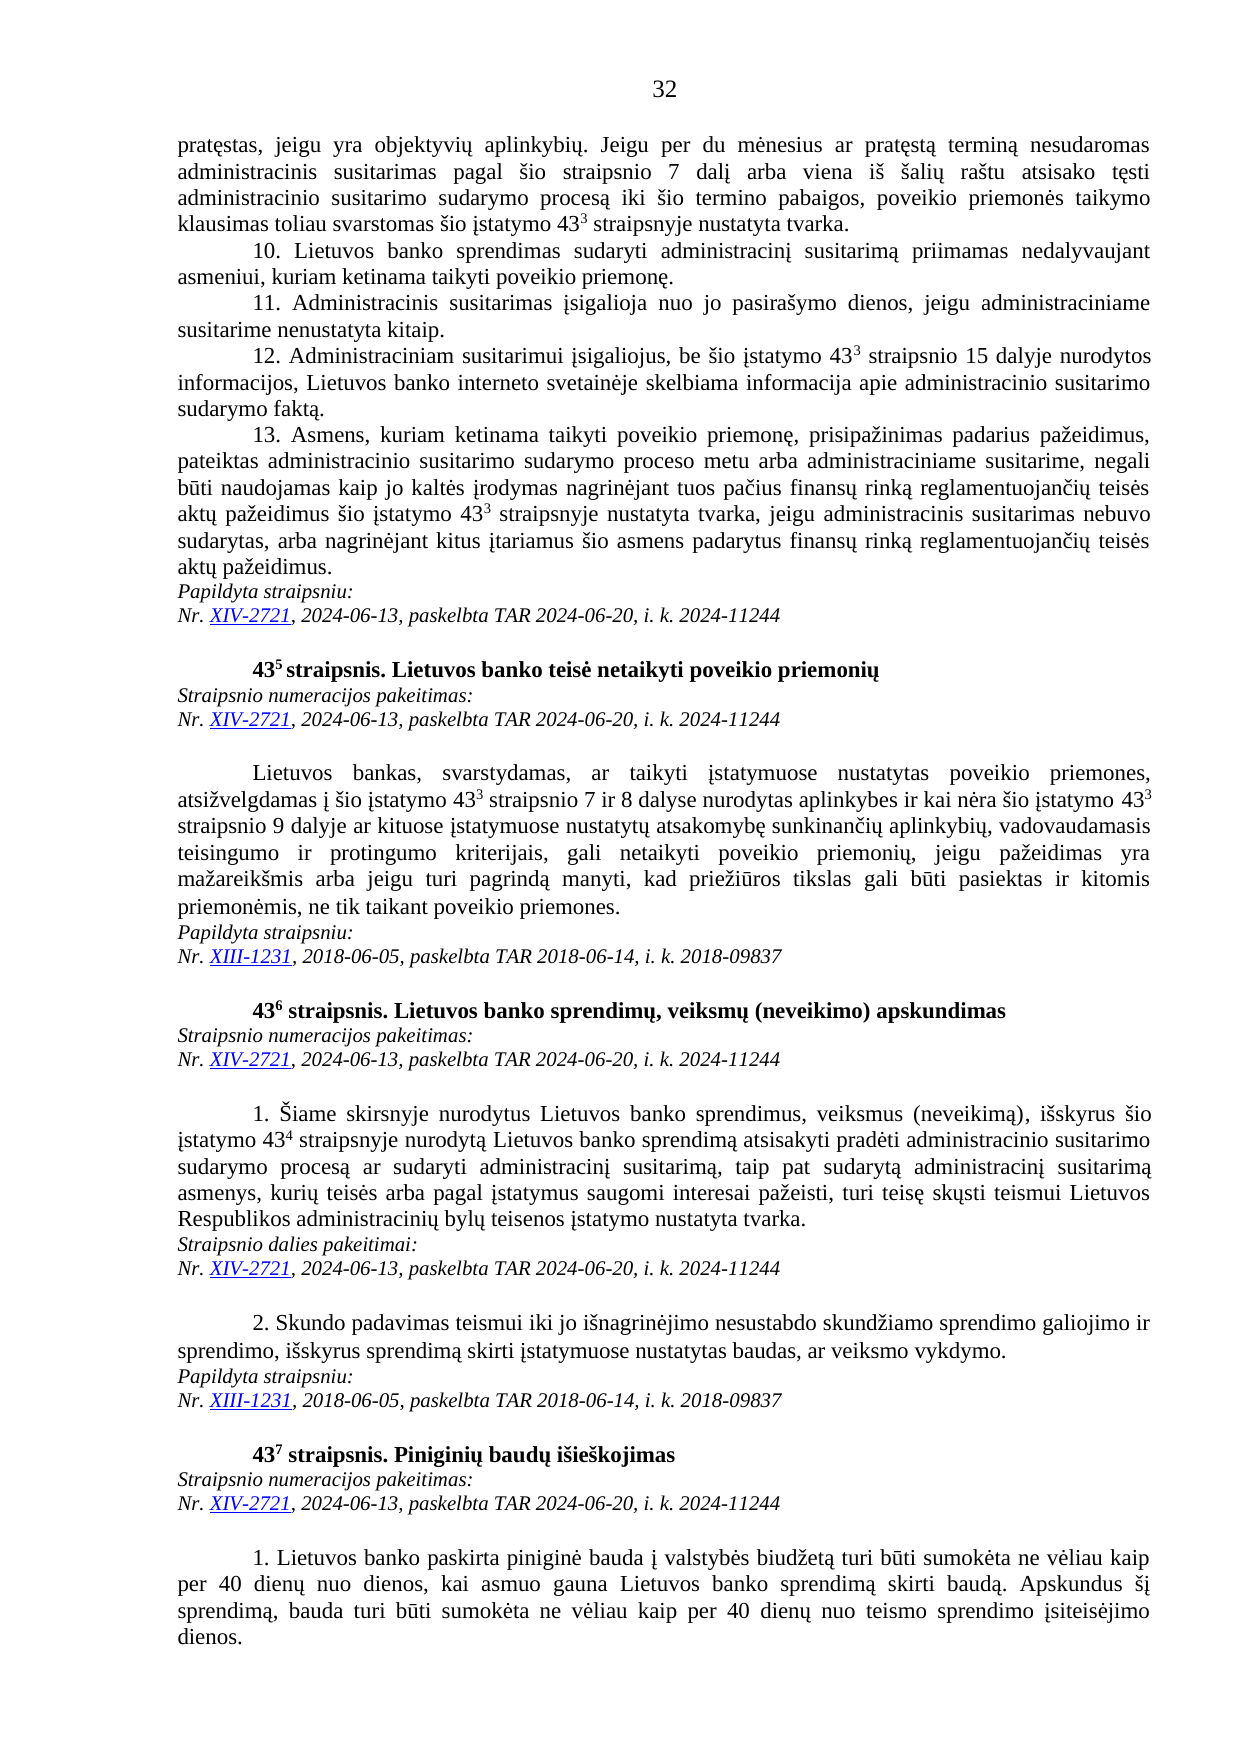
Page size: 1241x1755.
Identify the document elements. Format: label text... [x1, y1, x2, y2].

text pratęstas, jeigu yra objektyvių aplinkybių. Jeigu per du mėnesius ar pratęstą terminą nesudaromas administracinis susitarimas pagal šio straipsnio 7 dalį arba viena iš šalių raštu atsisako tęsti administracinio susitarimo sudarymo procesą iki šio termino pabaigos, poveikio priemonės taikymo klausimas toliau svarstomas šio įstatymo 433 straipsnyje nustatyta tvarka. [177, 131, 1152, 237]
text Nr. XIV-2721, 2024-06-13, paskelbta TAR 2024-06-20, i. k. 2024-11244 [177, 1256, 1152, 1280]
text Straipsnio numeracijos pakeitimas: [177, 1467, 1152, 1491]
text 1. Lietuvos banko paskirta piniginė bauda į valstybės biudžetą turi būti sumokėta ne vėliau kaip per 40 dienų nuo dienos, kai asmuo gauna Lietuvos banko sprendimą skirti baudą. Apskundus šį sprendimą, bauda turi būti sumokėta ne vėliau kaip per 40 dienų nuo teismo sprendimo įsiteisėjimo dienos. [177, 1544, 1152, 1649]
text Nr. XIII-1231, 2018-06-05, paskelbta TAR 2018-06-14, i. k. 2018-09837 [177, 1388, 1152, 1412]
text Straipsnio dalies pakeitimai: [177, 1232, 1152, 1256]
text Nr. XIV-2721, 2024-06-13, paskelbta TAR 2024-06-20, i. k. 2024-11244 [177, 1047, 1152, 1071]
text Lietuvos bankas, svarstydamas, ar taikyti įstatymuose nustatytas poveikio priemones, atsižvelgdamas į šio įstatymo 433 straipsnio 7 ir 8 dalyse nurodytas aplinkybes ir kai nėra šio įstatymo 433 straipsnio 9 dalyje ar kituose įstatymuose nustatytų atsakomybę sunkinančių aplinkybių, vadovaudamasis teisingumo ir protingumo kriterijais, gali netaikyti poveikio priemonių, jeigu pažeidimas yra mažareikšmis arba jeigu turi pagrindą manyti, kad priežiūros tikslas gali būti pasiektas ir kitomis priemonėmis, ne tik taikant poveikio priemones. [177, 759, 1152, 920]
text Nr. XIV-2721, 2024-06-13, paskelbta TAR 2024-06-20, i. k. 2024-11244 [177, 603, 1152, 627]
text Straipsnio numeracijos pakeitimas: [177, 1023, 1152, 1047]
text 10. Lietuvos banko sprendimas sudaryti administracinį susitarimą priimamas nedalyvaujant asmeniui, kuriam ketinama taikyti poveikio priemonę. [177, 237, 1152, 289]
text 12. Administraciniam susitarimui įsigaliojus, be šio įstatymo 433 straipsnio 15 dalyje nurodytos informacijos, Lietuvos banko interneto svetainėje skelbiama informacija apie administracinio susitarimo sudarymo faktą. [177, 342, 1152, 421]
text Straipsnio numeracijos pakeitimas: [177, 683, 1152, 707]
text 2. Skundo padavimas teismui iki jo išnagrinėjimo nesustabdo skundžiamo sprendimo galiojimo ir sprendimo, išskyrus sprendimą skirti įstatymuose nustatytas baudas, ar veiksmo vykdymo. [177, 1309, 1152, 1364]
text Papildyta straipsniu: [177, 579, 1152, 603]
text Nr. XIV-2721, 2024-06-13, paskelbta TAR 2024-06-20, i. k. 2024-11244 [177, 707, 1152, 731]
text 1. Šiame skirsnyje nurodytus Lietuvos banko sprendimus, veiksmus (neveikimą), išskyrus šio įstatymo 434 straipsnyje nurodytą Lietuvos banko sprendimą atsisakyti pradėti administracinio susitarimo sudarymo procesą ar sudaryti administracinį susitarimą, taip pat sudarytą administracinį susitarimą asmenys, kurių teisės arba pagal įstatymus saugomi interesai pažeisti, turi teisę skųsti teismui Lietuvos Respublikos administracinių bylų teisenos įstatymo nustatyta tvarka. [177, 1100, 1152, 1232]
text Papildyta straipsniu: [177, 920, 1152, 944]
text 13. Asmens, kuriam ketinama taikyti poveikio priemonę, prisipažinimas padarius pažeidimus, pateiktas administracinio susitarimo sudarymo proceso metu arba administraciniame susitarime, negali būti naudojamas kaip jo kaltės įrodymas nagrinėjant tuos pačius finansų rinką reglamentuojančių teisės aktų pažeidimus šio įstatymo 433 straipsnyje nustatyta tvarka, jeigu administracinis susitarimas nebuvo sudarytas, arba nagrinėjant kitus įtariamus šio asmens padarytus finansų rinką reglamentuojančių teisės aktų pažeidimus. [177, 421, 1152, 579]
text 11. Administracinis susitarimas įsigalioja nuo jo pasirašymo dienos, jeigu administraciniame susitarime nenustatyta kitaip. [177, 289, 1152, 342]
text Nr. XIV-2721, 2024-06-13, paskelbta TAR 2024-06-20, i. k. 2024-11244 [177, 1491, 1152, 1515]
text 436 straipsnis. Lietuvos banko sprendimų, veiksmų (neveikimo) apskundimas [177, 997, 1152, 1023]
text Nr. XIII-1231, 2018-06-05, paskelbta TAR 2018-06-14, i. k. 2018-09837 [177, 944, 1152, 968]
text Papildyta straipsniu: [177, 1364, 1152, 1388]
text 437 straipsnis. Piniginių baudų išieškojimas [177, 1441, 1152, 1467]
text 435 straipsnis. Lietuvos banko teisė netaikyti poveikio priemonių [177, 656, 1152, 683]
